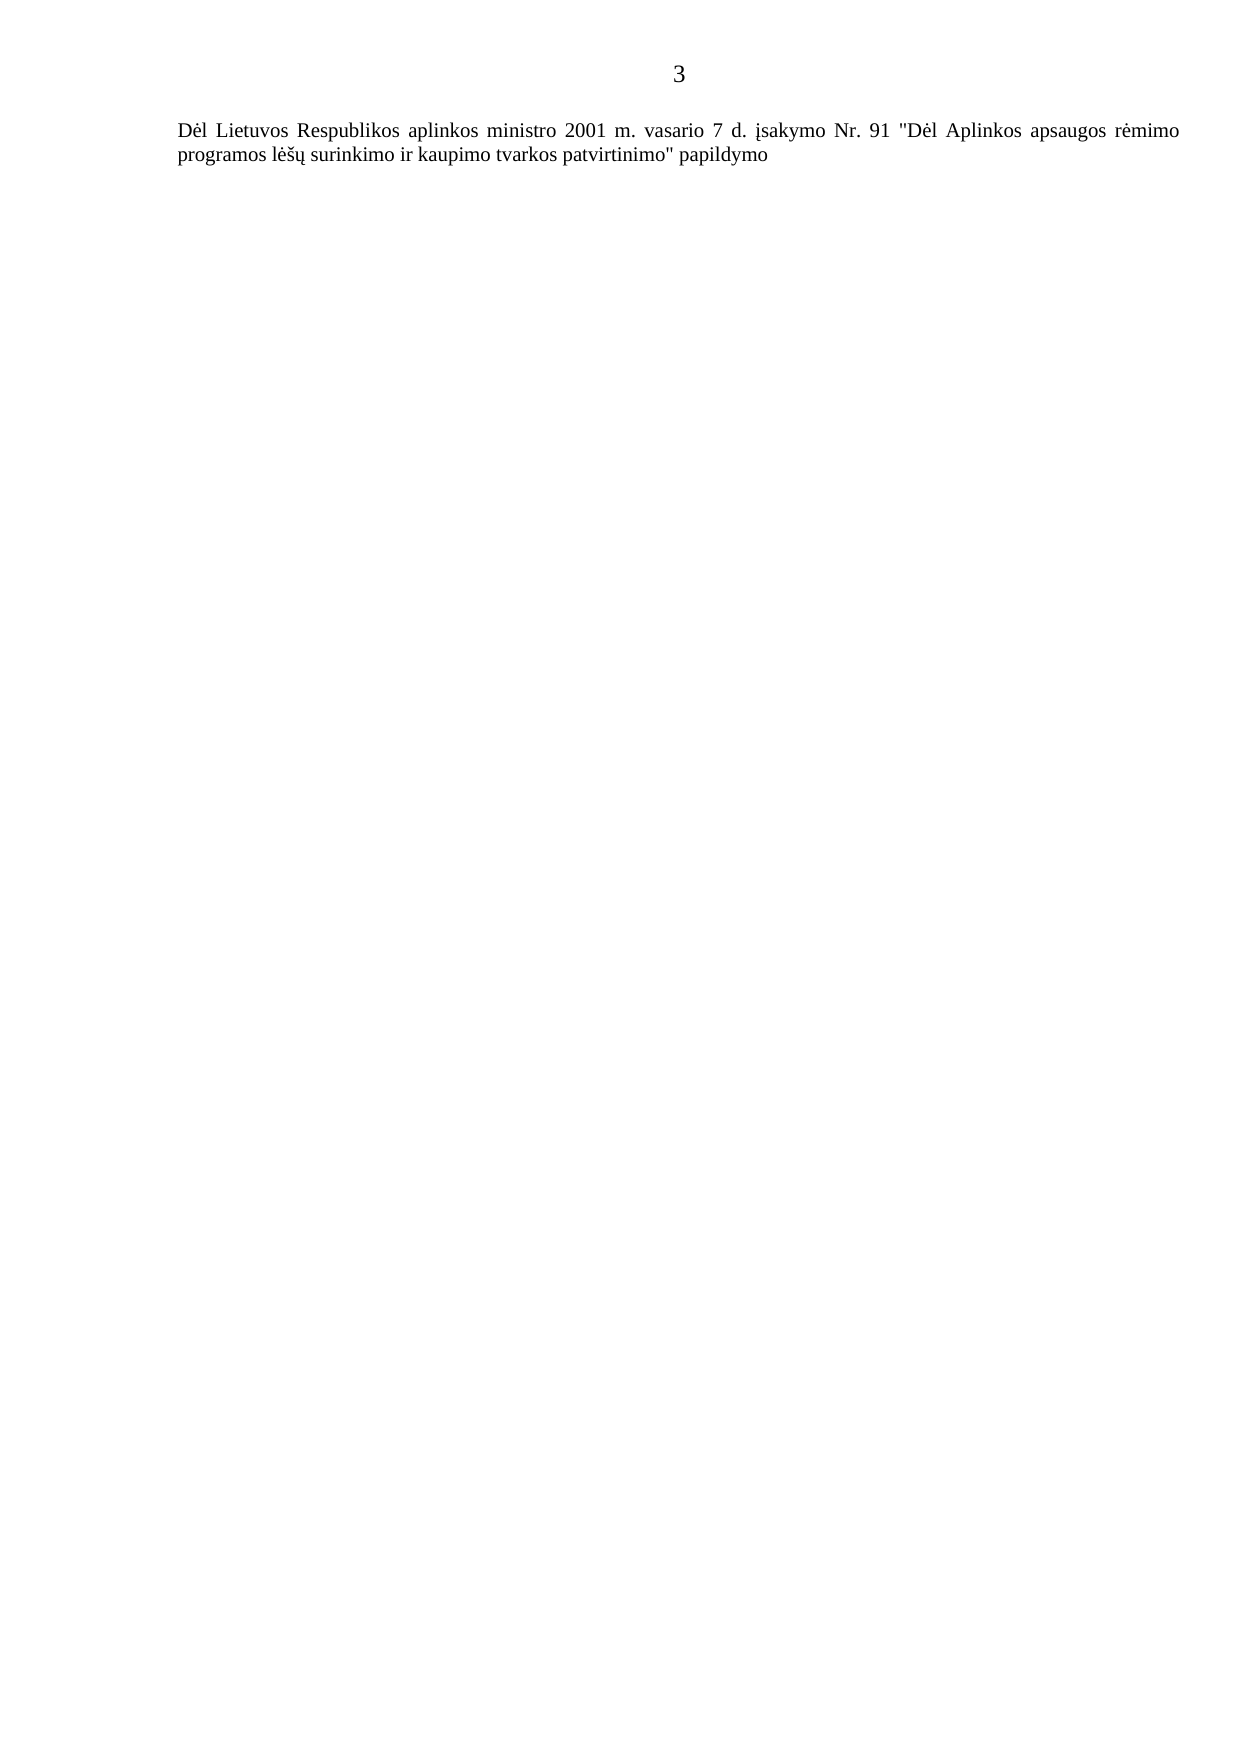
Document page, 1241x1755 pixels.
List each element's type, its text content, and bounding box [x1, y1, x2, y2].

text Dėl Lietuvos Respublikos aplinkos ministro 2001 m. vasario 7 d. įsakymo Nr. 91 "Dėl Aplinkos apsaugos rėmimo programos lėšų surinkimo ir kaupimo tvarkos patvirtinimo" papildymo [177, 118, 1181, 166]
